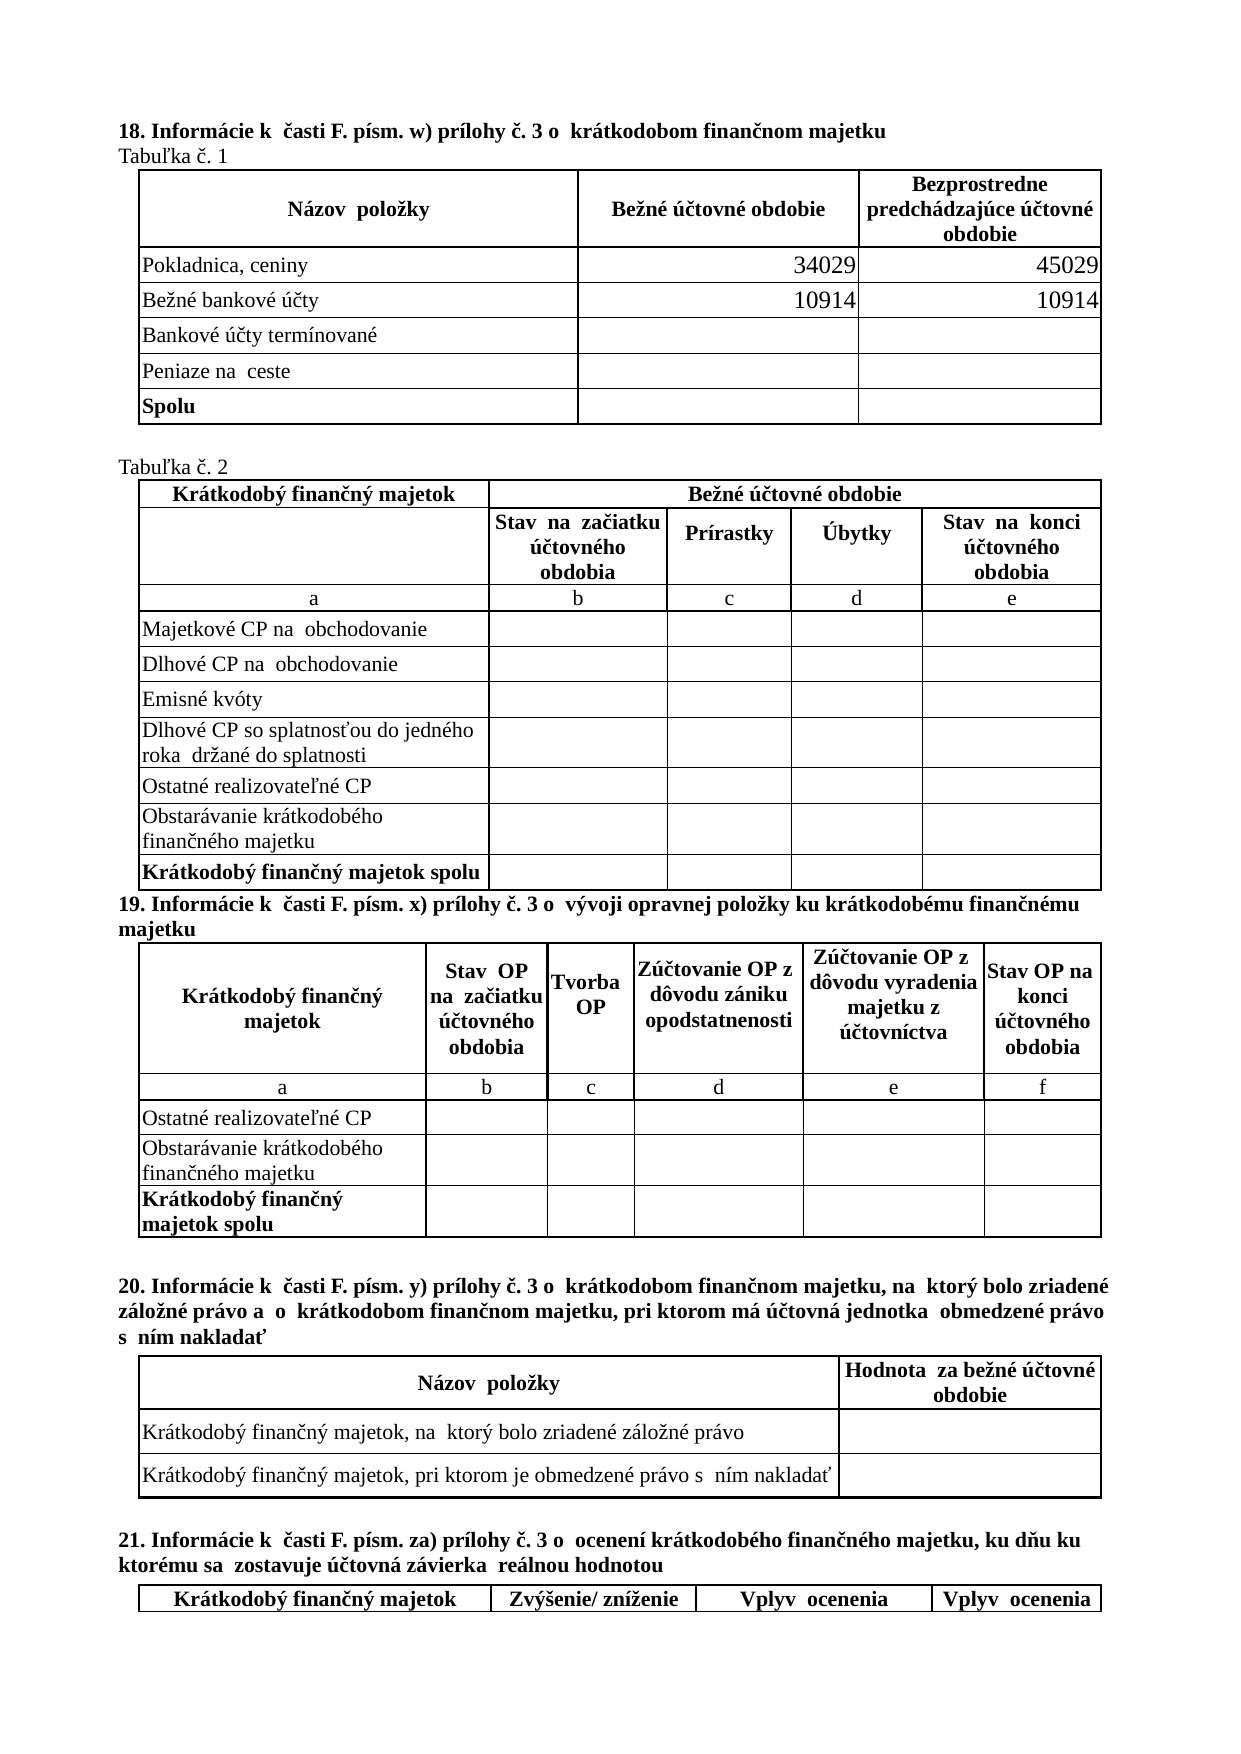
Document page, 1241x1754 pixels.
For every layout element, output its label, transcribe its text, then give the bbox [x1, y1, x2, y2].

table_cell 34029 [579, 248, 858, 282]
table_cell Peniaze na ceste [140, 354, 577, 388]
table_cell [923, 855, 1100, 889]
table_cell Obstarávanie krátkodobého finančného majetku [140, 1135, 425, 1185]
table_cell e [804, 1074, 983, 1099]
table_cell [427, 1135, 547, 1185]
table_cell [490, 718, 667, 767]
table_cell a [140, 585, 488, 610]
table_cell [923, 647, 1100, 681]
table_cell Dlhové CP na obchodovanie [140, 647, 488, 681]
table_header Krátkodobý finančný majetok [140, 944, 425, 1073]
table_cell [548, 1186, 634, 1236]
table_cell [792, 855, 922, 889]
table_cell [985, 1101, 1100, 1134]
table_cell [668, 682, 791, 716]
table_cell b [490, 585, 666, 610]
table_header Zúčtovanie OP z dôvodu zániku opodstatnenosti [635, 944, 802, 1073]
table_header Bežné účtovné obdobie [579, 171, 858, 246]
table_header Názov položky [140, 171, 577, 246]
table_cell [140, 508, 488, 584]
table_cell [427, 1186, 547, 1236]
table_header Krátkodobý finančný majetok [140, 1586, 490, 1611]
table_cell c [549, 1074, 633, 1099]
table_cell [635, 1135, 803, 1185]
table_cell 45029 [859, 248, 1100, 282]
table_cell c [668, 585, 790, 610]
table_cell [859, 318, 1100, 352]
table_cell [923, 718, 1100, 767]
table_cell 10914 [579, 283, 858, 317]
table_cell Krátkodobý finančný majetok spolu [140, 1186, 425, 1236]
text 18. Informácie k časti F. písm. w) prílohy č. 3 o krátkodobom finančnom majetku [118, 118, 1122, 143]
table_cell [635, 1186, 803, 1236]
table_cell [579, 389, 858, 423]
table_cell [923, 682, 1100, 716]
table_cell a [140, 1074, 425, 1099]
table_cell [985, 1135, 1100, 1185]
table_cell [490, 804, 667, 854]
table_cell [490, 768, 667, 803]
table_cell Krátkodobý finančný majetok, na ktorý bolo zriadené záložné právo [140, 1410, 838, 1453]
table_cell [668, 768, 791, 803]
table_cell Majetkové CP na obchodovanie [140, 612, 488, 646]
table_cell [579, 354, 858, 388]
table_header Vplyv ocenenia [933, 1586, 1100, 1611]
table_cell Emisné kvóty [140, 682, 488, 716]
table_header Zúčtovanie OP z dôvodu vyradenia majetku z účtovníctva [804, 944, 983, 1073]
table_cell [668, 718, 791, 767]
table_cell [668, 855, 791, 889]
table_cell b [427, 1074, 546, 1099]
table_cell f [985, 1074, 1100, 1099]
table_cell [859, 354, 1100, 388]
table_cell Bežné bankové účty [140, 283, 577, 317]
table_cell [840, 1410, 1100, 1453]
table_cell Dlhové CP so splatnosťou do jedného roka držané do splatnosti [140, 718, 488, 767]
table_cell d [635, 1074, 802, 1099]
table_cell [792, 768, 922, 803]
table_cell Stav na konci účtovného obdobia [923, 509, 1100, 584]
table_header Krátkodobý finančný majetok [140, 481, 488, 507]
table_cell 10914 [859, 283, 1100, 317]
table_cell Krátkodobý finančný majetok spolu [140, 855, 488, 889]
table_cell [804, 1101, 984, 1134]
table_cell [490, 612, 667, 646]
table_cell [923, 612, 1100, 646]
table_cell e [923, 585, 1100, 610]
table_cell d [792, 585, 921, 610]
table_cell Pokladnica, ceniny [140, 248, 577, 282]
text Tabuľka č. 2 [118, 454, 1122, 479]
table_cell [548, 1135, 634, 1185]
table_cell Úbytky [792, 509, 921, 584]
table_header Stav OP na začiatku účtovného obdobia [427, 944, 546, 1073]
table_cell [804, 1135, 984, 1185]
text 19. Informácie k časti F. písm. x) prílohy č. 3 o vývoji opravnej položky ku krátkodobému finančnému majetku [118, 891, 1122, 942]
table_cell Spolu [140, 389, 577, 423]
text 21. Informácie k časti F. písm. za) prílohy č. 3 o ocenení krátkodobého finančného majetku, ku dňu ku ktorému sa zostavuje účtovná závierka reálnou hodnotou [118, 1527, 1122, 1578]
table_cell [923, 768, 1100, 803]
table_cell [668, 804, 791, 854]
table_cell Ostatné realizovateľné CP [140, 768, 488, 803]
table_cell [985, 1186, 1100, 1236]
table_header Zvýšenie/ zníženie [492, 1586, 695, 1611]
table_cell [792, 804, 922, 854]
table_header Bezprostredne predchádzajúce účtovné obdobie [860, 171, 1100, 246]
table_cell [490, 855, 667, 889]
table_cell Ostatné realizovateľné CP [140, 1101, 425, 1134]
table_cell [804, 1186, 984, 1236]
table_cell Krátkodobý finančný majetok, pri ktorom je obmedzené právo s ním nakladať [140, 1454, 838, 1496]
text Tabuľka č. 1 [118, 143, 1122, 168]
table_header Názov položky [140, 1357, 838, 1408]
table_cell Bankové účty termínované [140, 318, 577, 352]
table_cell [490, 647, 667, 681]
table_cell [792, 718, 922, 767]
table_cell [859, 389, 1100, 423]
table_header Vplyv ocenenia [697, 1586, 931, 1611]
table_cell [923, 804, 1100, 854]
table_cell [490, 682, 667, 716]
table_cell [792, 647, 922, 681]
table_cell [792, 612, 922, 646]
table_cell [792, 682, 922, 716]
table_cell [840, 1454, 1100, 1496]
table_cell Stav na začiatku účtovného obdobia [490, 509, 666, 584]
table_cell [427, 1101, 547, 1134]
table_header Hodnota za bežné účtovné obdobie [840, 1357, 1100, 1408]
table_header Stav OP na konci účtovného obdobia [985, 944, 1100, 1073]
table_cell [548, 1101, 634, 1134]
table_header Bežné účtovné obdobie [490, 481, 1100, 507]
table_cell [579, 318, 858, 352]
table_header Tvorba OP [549, 944, 633, 1073]
text 20. Informácie k časti F. písm. y) prílohy č. 3 o krátkodobom finančnom majetku, na ktorý bolo zriadené záložné právo a o krátkodobom finančnom majetku, pri ktorom má účtovná jednotka obmedzené právo s ním nakladať [118, 1273, 1122, 1349]
table_cell [635, 1101, 803, 1134]
table_cell [668, 612, 791, 646]
table_cell [668, 647, 791, 681]
table_cell Prírastky [668, 509, 790, 584]
table_cell Obstarávanie krátkodobého finančného majetku [140, 804, 488, 854]
